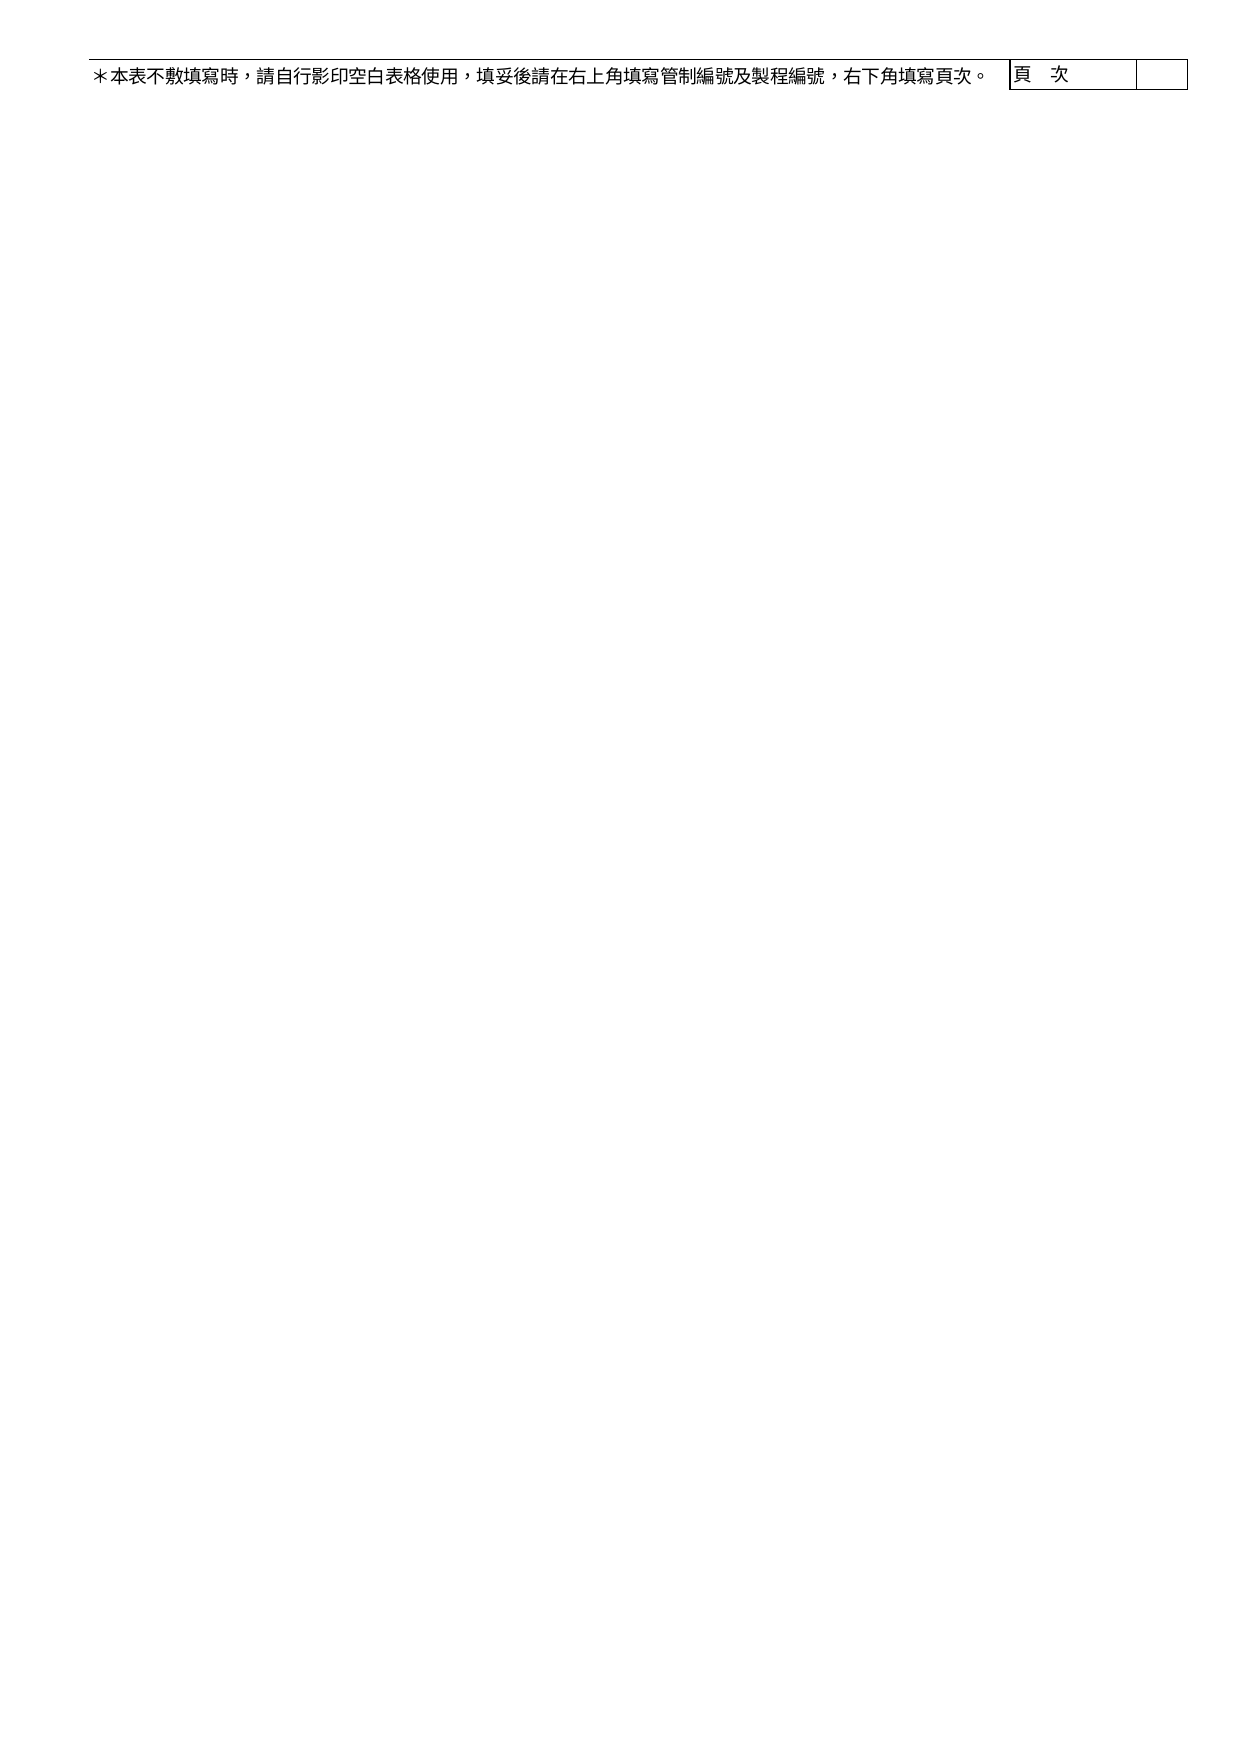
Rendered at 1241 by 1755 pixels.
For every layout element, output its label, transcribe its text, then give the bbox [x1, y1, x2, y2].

table_cell 頁 次 [1011, 60, 1136, 89]
table_cell [1137, 60, 1187, 89]
table_cell ＊本表不敷填寫時，請自行影印空白表格使用，填妥後請在右上角填寫管制編號及製程編號，右下角填寫頁次。 [89, 60, 1009, 89]
